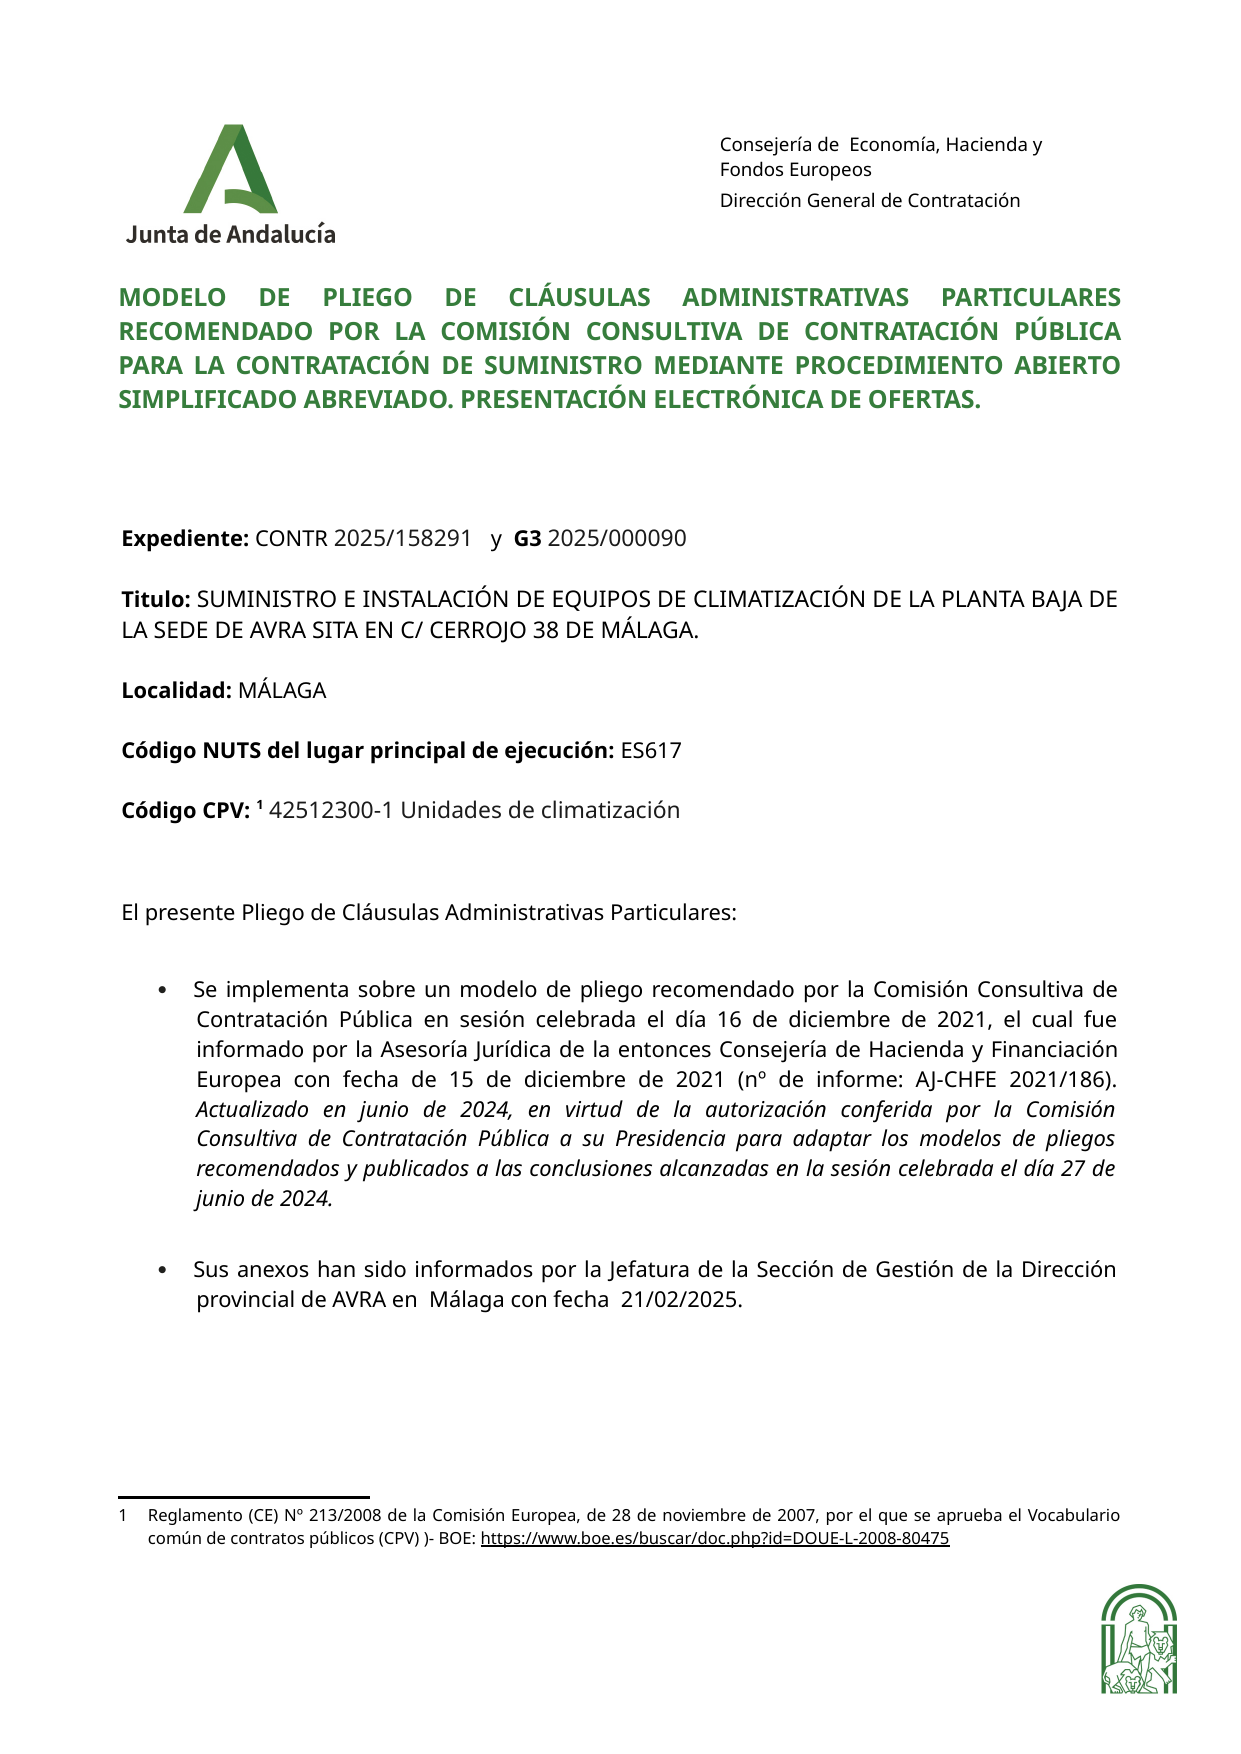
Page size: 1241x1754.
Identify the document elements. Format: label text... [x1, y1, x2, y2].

text Localidad: MÁLAGA [118, 675, 1122, 705]
list Se implementa sobre un modelo de pliego recomendado por la Comisión Consultiva de Contratación Pública en sesión celebrada el día 16 de diciembre de 2021, el cual fue informado por la Asesoría Jurídica de la entonces Consejería de Hacienda y Financiación Europea con fecha de 15 de diciembre de 2021 (nº de informe: AJ-CHFE 2021/186). Actualizado en junio de 2024, en virtud de la autorización conferida por la Comisión Consultiva de Contratación Pública a su Presidencia para adaptar los modelos de pliegos recomendados y publicados a las conclusiones alcanzadas en la sesión celebrada el día 27 de junio de 2024. [156, 971, 1122, 1213]
text Expediente: CONTR 2025/158291 y G3 2025/000090 [118, 519, 1122, 553]
picture [1100, 1582, 1178, 1695]
text MODELO DE PLIEGO DE CLÁUSULAS ADMINISTRATIVAS PARTICULARES RECOMENDADO POR LA COMISIÓN CONSULTIVA DE CONTRATACIÓN PÚBLICA PARA LA CONTRATACIÓN DE SUMINISTRO MEDIANTE PROCEDIMIENTO ABIERTO SIMPLIFICADO ABREVIADO. PRESENTACIÓN ELECTRÓNICA DE OFERTAS. [118, 280, 1122, 416]
text Titulo: SUMINISTRO E INSTALACIÓN DE EQUIPOS DE CLIMATIZACIÓN DE LA PLANTA BAJA DE LA SEDE DE AVRA SITA EN C/ CERROJO 38 DE MÁLAGA. [118, 583, 1122, 646]
picture [106, 108, 355, 259]
text Código CPV: 42512300-1 Unidades de climatización [118, 794, 1122, 826]
text Código NUTS del lugar principal de ejecución: ES617 [118, 735, 1122, 765]
text El presente Pliego de Cláusulas Administrativas Particulares: [118, 894, 1122, 930]
text Reglamento (CE) Nº 213/2008 de la Comisión Europea, de 28 de noviembre de 2007, por el que se aprueba el Vocabulario común de contratos públicos (CPV) )- BOE: https://www.boe.es/buscar/doc.php?id=DOUE-L-2008-80475 [118, 1503, 1122, 1549]
list Sus anexos han sido informados por la Jefatura de la Sección de Gestión de la Dirección provincial de AVRA en Málaga con fecha 21/02/2025. [156, 1251, 1122, 1317]
